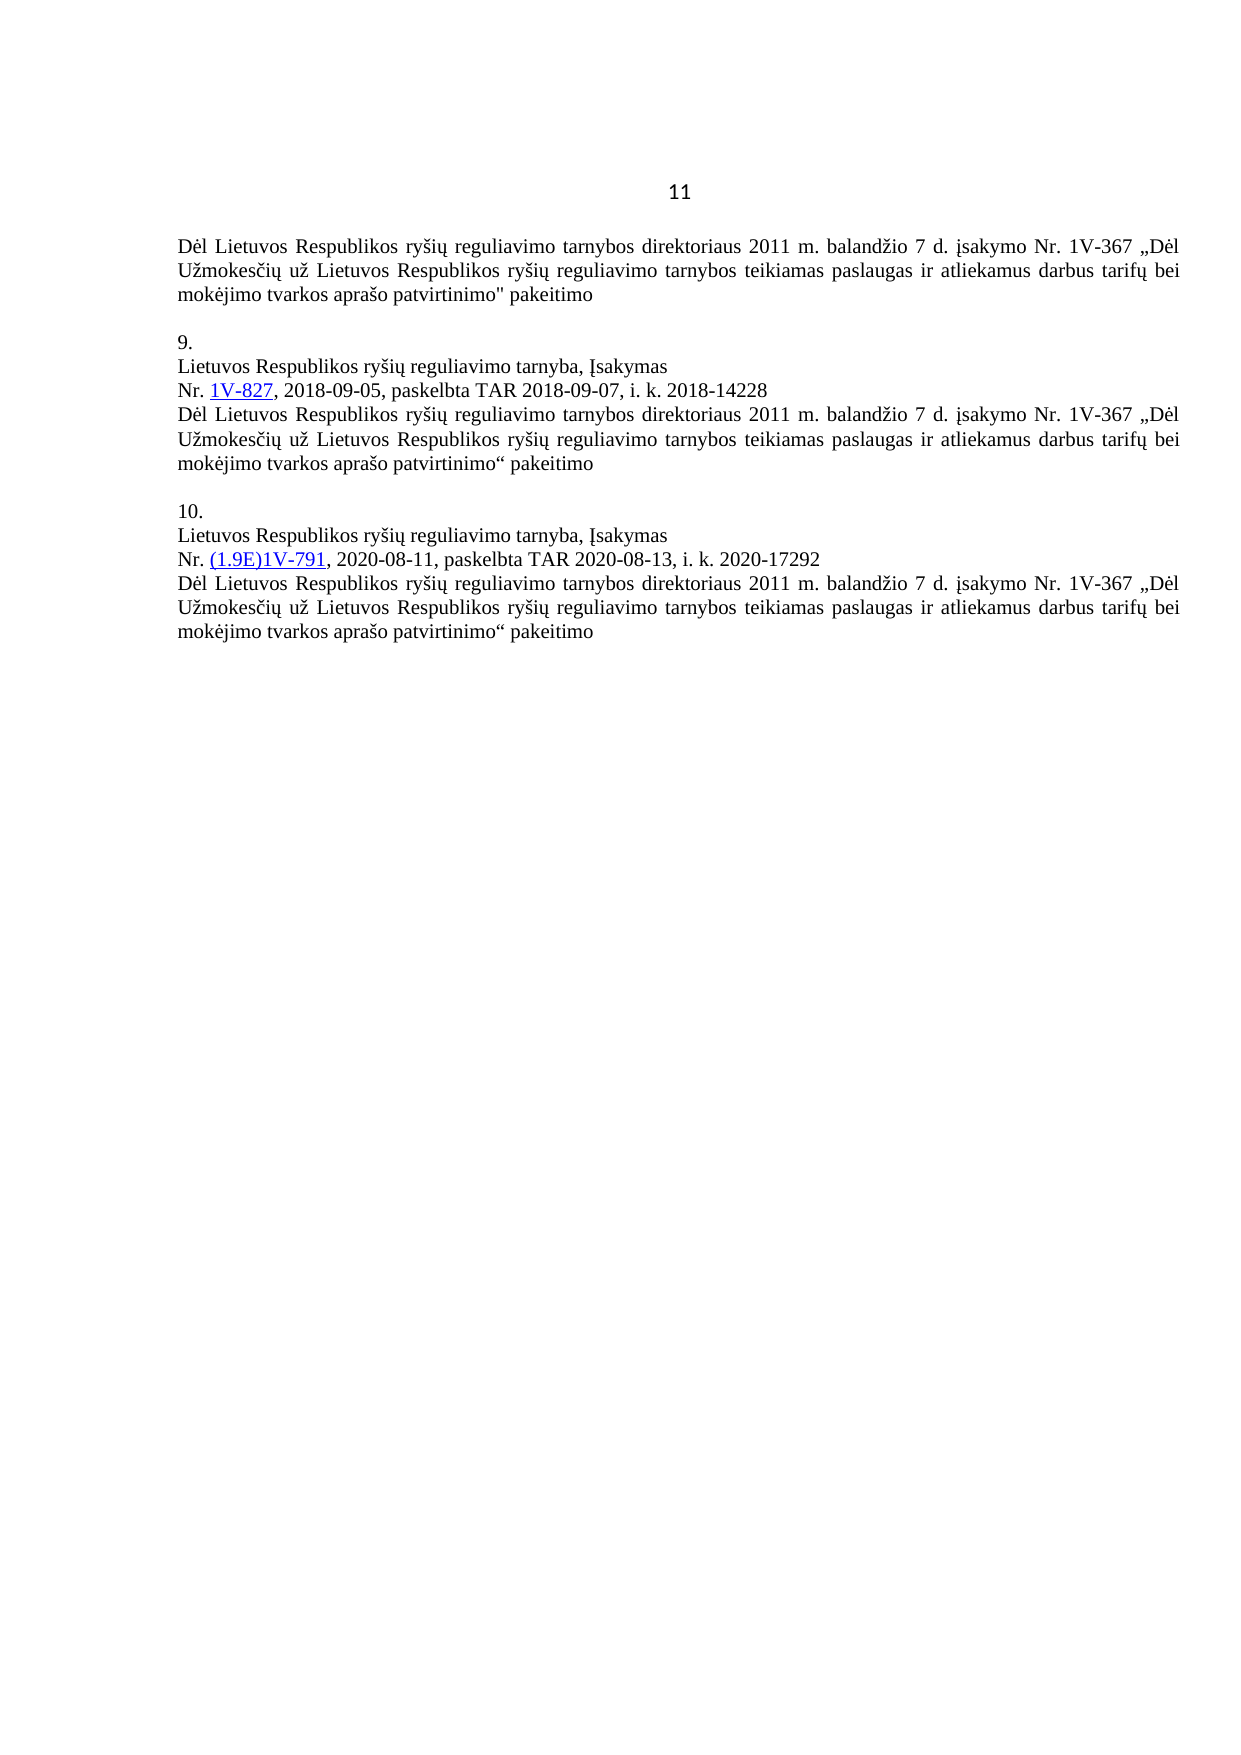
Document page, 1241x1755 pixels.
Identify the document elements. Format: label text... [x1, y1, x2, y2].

text Lietuvos Respublikos ryšių reguliavimo tarnyba, Įsakymas [177, 523, 1181, 547]
text 10. [177, 499, 1181, 523]
text Nr. 1V-827, 2018-09-05, paskelbta TAR 2018-09-07, i. k. 2018-14228 [177, 378, 1181, 402]
text Dėl Lietuvos Respublikos ryšių reguliavimo tarnybos direktoriaus 2011 m. balandžio 7 d. įsakymo Nr. 1V-367 „Dėl Užmokesčių už Lietuvos Respublikos ryšių reguliavimo tarnybos teikiamas paslaugas ir atliekamus darbus tarifų bei mokėjimo tvarkos aprašo patvirtinimo“ pakeitimo [177, 402, 1181, 474]
text Lietuvos Respublikos ryšių reguliavimo tarnyba, Įsakymas [177, 354, 1181, 378]
text 9. [177, 330, 1181, 354]
text Nr. (1.9E)1V-791, 2020-08-11, paskelbta TAR 2020-08-13, i. k. 2020-17292 [177, 547, 1181, 571]
text Dėl Lietuvos Respublikos ryšių reguliavimo tarnybos direktoriaus 2011 m. balandžio 7 d. įsakymo Nr. 1V-367 „Dėl Užmokesčių už Lietuvos Respublikos ryšių reguliavimo tarnybos teikiamas paslaugas ir atliekamus darbus tarifų bei mokėjimo tvarkos aprašo patvirtinimo“ pakeitimo [177, 571, 1181, 643]
text Dėl Lietuvos Respublikos ryšių reguliavimo tarnybos direktoriaus 2011 m. balandžio 7 d. įsakymo Nr. 1V-367 „Dėl Užmokesčių už Lietuvos Respublikos ryšių reguliavimo tarnybos teikiamas paslaugas ir atliekamus darbus tarifų bei mokėjimo tvarkos aprašo patvirtinimo" pakeitimo [177, 234, 1181, 306]
